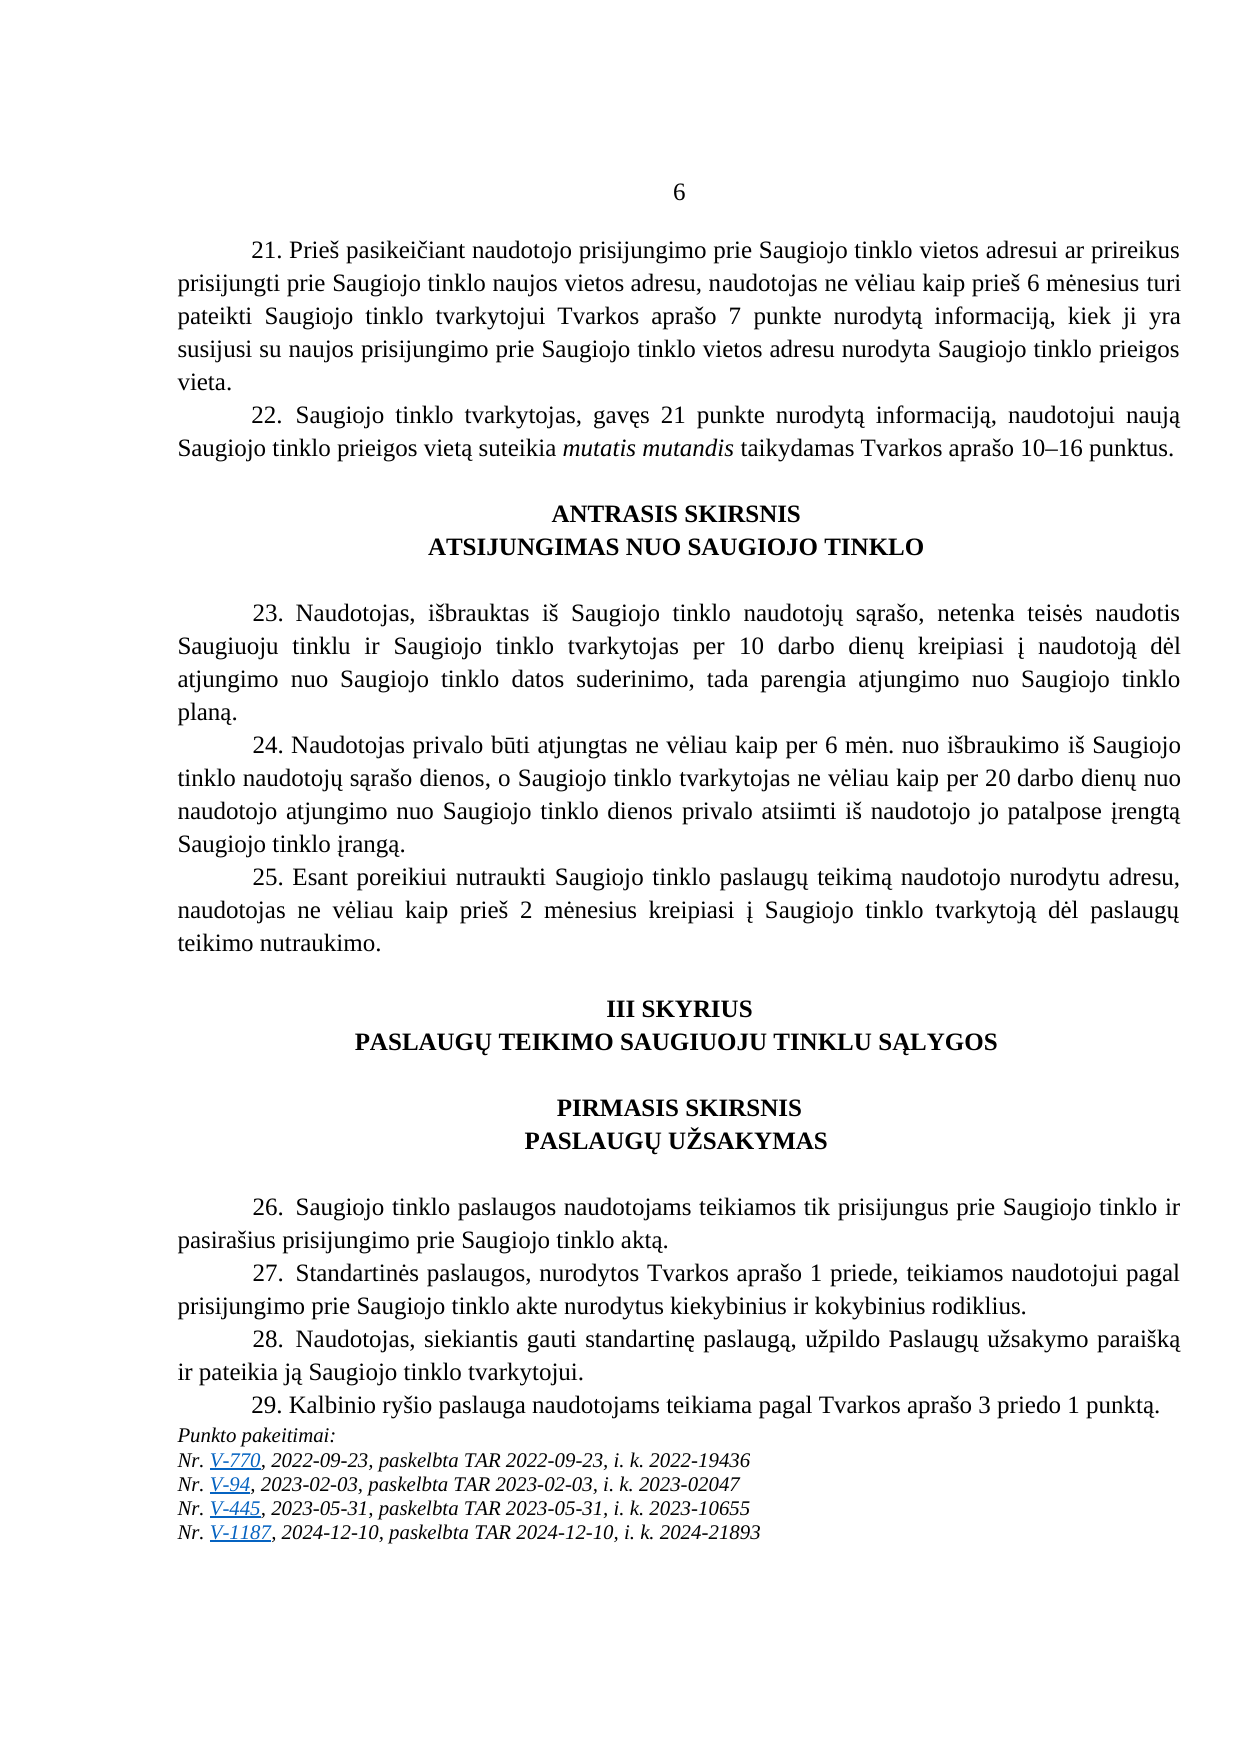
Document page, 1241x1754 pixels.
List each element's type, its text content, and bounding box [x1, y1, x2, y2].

text 23. Naudotojas, išbrauktas iš Saugiojo tinklo naudotojų sąrašo, netenka teisės naudotis Saugiuoju tinklu ir Saugiojo tinklo tvarkytojas per 10 darbo dienų kreipiasi į naudotoją dėl atjungimo nuo Saugiojo tinklo datos suderinimo, tada parengia atjungimo nuo Saugiojo tinklo planą. [177, 598, 1181, 726]
text 29. Kalbinio ryšio paslauga naudotojams teikiama pagal Tvarkos aprašo 3 priedo 1 punktą. [177, 1390, 1181, 1419]
text Nr. V-94, 2023-02-03, paskelbta TAR 2023-02-03, i. k. 2023-02047 [177, 1472, 1181, 1496]
text 24. Naudotojas privalo būti atjungtas ne vėliau kaip per 6 mėn. nuo išbraukimo iš Saugiojo tinklo naudotojų sąrašo dienos, o Saugiojo tinklo tvarkytojas ne vėliau kaip per 20 darbo dienų nuo naudotojo atjungimo nuo Saugiojo tinklo dienos privalo atsiimti iš naudotojo jo patalpose įrengtą Saugiojo tinklo įrangą. [177, 730, 1181, 858]
text atsIJUNGIMas nuo Saugiojo tinklo [177, 532, 1181, 561]
text Punkto pakeitimai: [177, 1423, 1181, 1447]
text 21. Prieš pasikeičiant naudotojo prisijungimo prie Saugiojo tinklo vietos adresui ar prireikus prisijungti prie Saugiojo tinklo naujos vietos adresu, naudotojas ne vėliau kaip prieš 6 mėnesius turi pateikti Saugiojo tinklo tvarkytojui Tvarkos aprašo 7 punkte nurodytą informaciją, kiek ji yra susijusi su naujos prisijungimo prie Saugiojo tinklo vietos adresu nurodyta Saugiojo tinklo prieigos vieta. [177, 235, 1181, 396]
text PIRMASIS skirsnis [177, 1093, 1181, 1122]
text PASLAUGŲ tEikimo SAUGIUOJU TINKLU sąlygos [177, 1027, 1181, 1056]
text 28. Naudotojas, siekiantis gauti standartinę paslaugą, užpildo Paslaugų užsakymo paraišką ir pateikia ją Saugiojo tinklo tvarkytojui. [177, 1324, 1181, 1386]
text ANTRASIS SKiRsnis [177, 499, 1181, 528]
text 22. Saugiojo tinklo tvarkytojas, gavęs 21 punkte nurodytą informaciją, naudotojui naują Saugiojo tinklo prieigos vietą suteikia mutatis mutandis taikydamas Tvarkos aprašo 10–16 punktus. [177, 400, 1181, 462]
text Nr. V-770, 2022-09-23, paskelbta TAR 2022-09-23, i. k. 2022-19436 [177, 1447, 1181, 1472]
text III SKYRIUS [177, 994, 1181, 1023]
text paslaugŲ užsakymas [177, 1126, 1181, 1155]
text Nr. V-1187, 2024-12-10, paskelbta TAR 2024-12-10, i. k. 2024-21893 [177, 1520, 1181, 1544]
text 26. Saugiojo tinklo paslaugos naudotojams teikiamos tik prisijungus prie Saugiojo tinklo ir pasirašius prisijungimo prie Saugiojo tinklo aktą. [177, 1192, 1181, 1254]
text 27. Standartinės paslaugos, nurodytos Tvarkos aprašo 1 priede, teikiamos naudotojui pagal prisijungimo prie Saugiojo tinklo akte nurodytus kiekybinius ir kokybinius rodiklius. [177, 1258, 1181, 1320]
text 25. Esant poreikiui nutraukti Saugiojo tinklo paslaugų teikimą naudotojo nurodytu adresu, naudotojas ne vėliau kaip prieš 2 mėnesius kreipiasi į Saugiojo tinklo tvarkytoją dėl paslaugų teikimo nutraukimo. [177, 862, 1181, 957]
text Nr. V-445, 2023-05-31, paskelbta TAR 2023-05-31, i. k. 2023-10655 [177, 1496, 1181, 1520]
